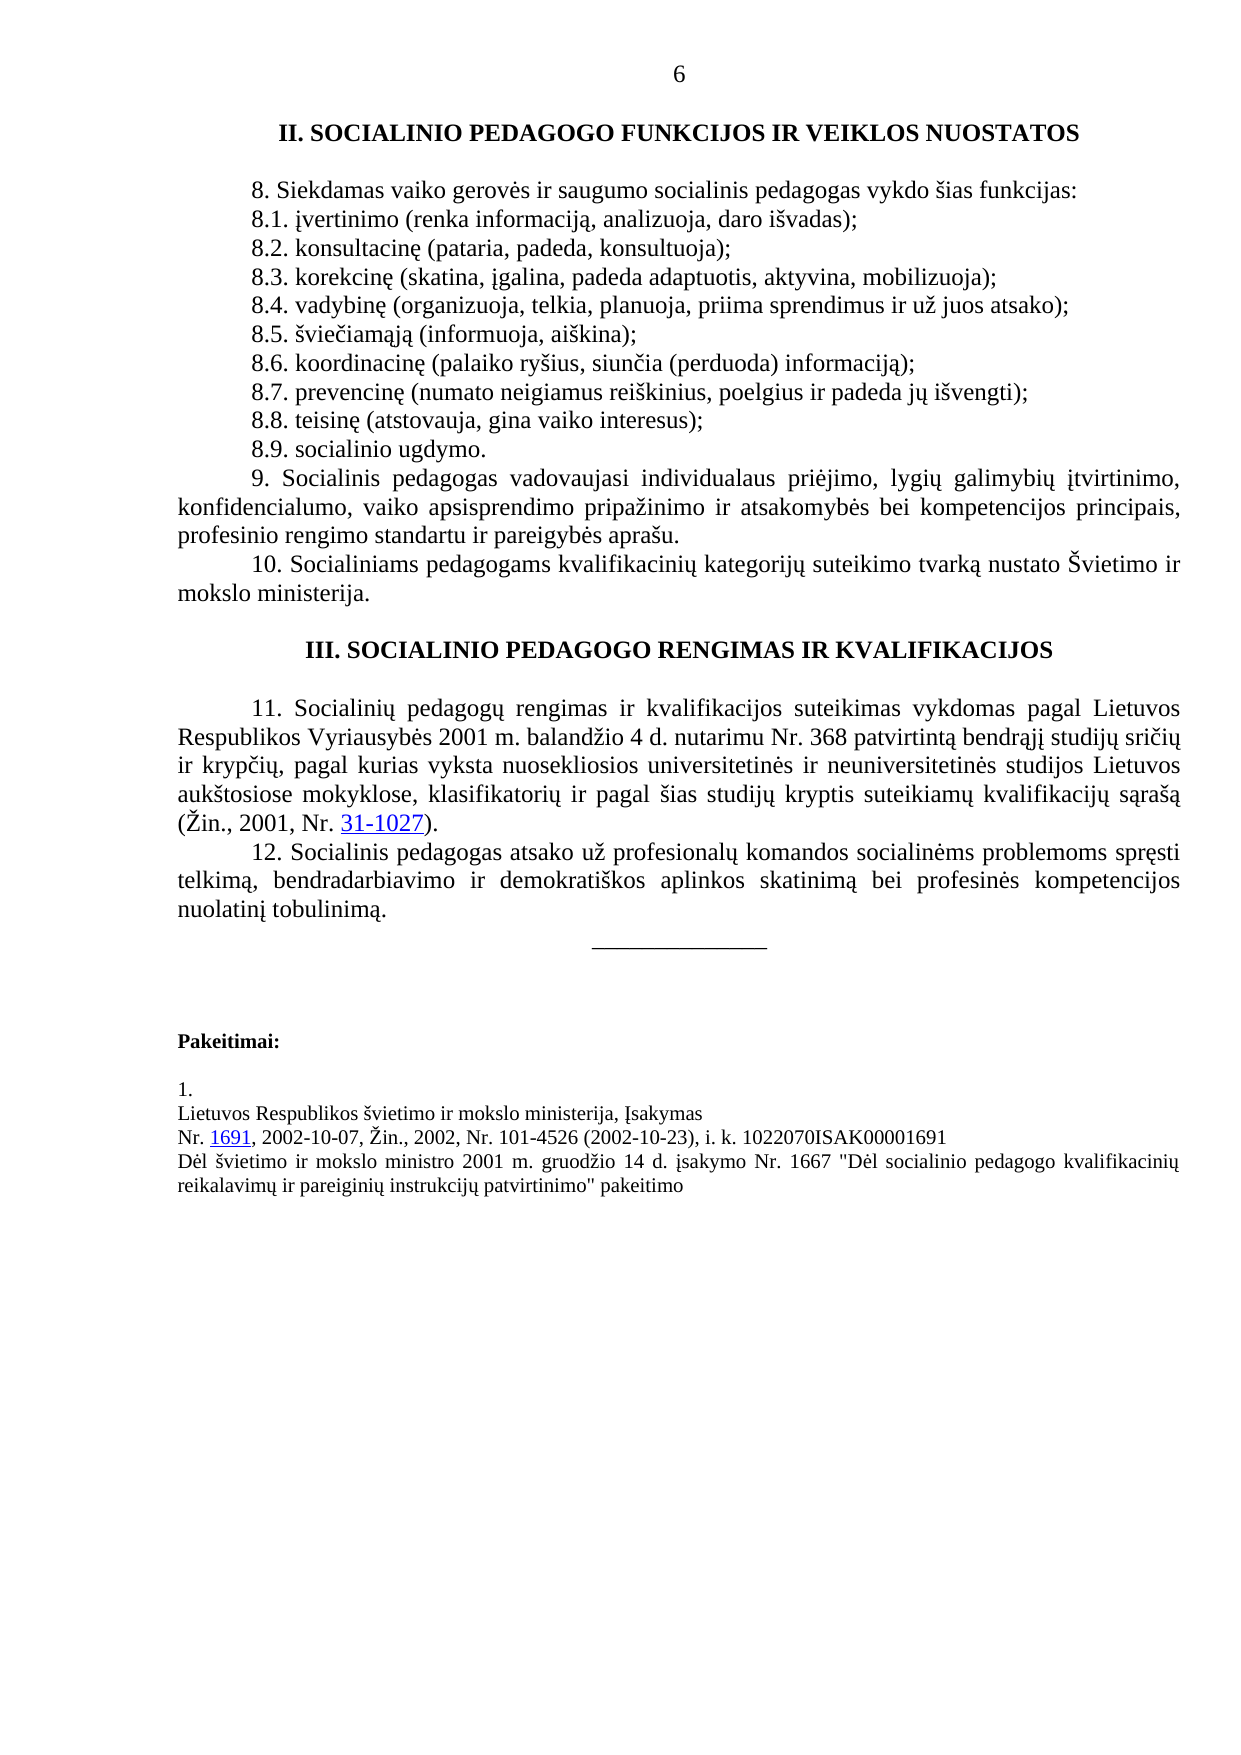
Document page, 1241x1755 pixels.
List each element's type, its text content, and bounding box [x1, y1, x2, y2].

text II. SOCIALINIO PEDAGOGO FUNKCIJOS IR VEIKLOS NUOSTATOS [177, 118, 1181, 147]
text 8. Siekdamas vaiko gerovės ir saugumo socialinis pedagogas vykdo šias funkcijas: [177, 176, 1181, 204]
text 10. Socialiniams pedagogams kvalifikacinių kategorijų suteikimo tvarką nustato Švietimo ir mokslo ministerija. [177, 549, 1181, 607]
text 8.2. konsultacinę (pataria, padeda, konsultuoja); [177, 233, 1181, 262]
text Pakeitimai: [177, 1029, 1181, 1053]
text 8.4. vadybinę (organizuoja, telkia, planuoja, priima sprendimus ir už juos atsako); [177, 291, 1181, 319]
text 8.3. korekcinę (skatina, įgalina, padeda adaptuotis, aktyvina, mobilizuoja); [177, 262, 1181, 291]
text III. SOCIALINIO PEDAGOGO RENGIMAS IR KVALIFIKACIJOS [177, 636, 1181, 664]
text 8.1. įvertinimo (renka informaciją, analizuoja, daro išvadas); [177, 204, 1181, 233]
text Dėl švietimo ir mokslo ministro 2001 m. gruodžio 14 d. įsakymo Nr. 1667 "Dėl socialinio pedagogo kvalifikacinių reikalavimų ir pareiginių instrukcijų patvirtinimo" pakeitimo [177, 1149, 1181, 1197]
text 8.6. koordinacinę (palaiko ryšius, siunčia (perduoda) informaciją); [177, 348, 1181, 377]
text 12. Socialinis pedagogas atsako už profesionalų komandos socialinėms problemoms spręsti telkimą, bendradarbiavimo ir demokratiškos aplinkos skatinimą bei profesinės kompetencijos nuolatinį tobulinimą. [177, 837, 1181, 923]
text Lietuvos Respublikos švietimo ir mokslo ministerija, Įsakymas [177, 1101, 1181, 1125]
text 11. Socialinių pedagogų rengimas ir kvalifikacijos suteikimas vykdomas pagal Lietuvos Respublikos Vyriausybės 2001 m. balandžio 4 d. nutarimu Nr. 368 patvirtintą bendrąjį studijų sričių ir krypčių, pagal kurias vyksta nuosekliosios universitetinės ir neuniversitetinės studijos Lietuvos aukštosiose mokyklose, klasifikatorių ir pagal šias studijų kryptis suteikiamų kvalifikacijų sąrašą (Žin., 2001, Nr. 31-1027). [177, 693, 1181, 837]
text 8.8. teisinę (atstovauja, gina vaiko interesus); [177, 406, 1181, 434]
text Nr. 1691, 2002-10-07, Žin., 2002, Nr. 101-4526 (2002-10-23), i. k. 1022070ISAK00001691 [177, 1125, 1181, 1149]
text 1. [177, 1077, 1181, 1101]
text 8.7. prevencinę (numato neigiamus reiškinius, poelgius ir padeda jų išvengti); [177, 377, 1181, 406]
text 8.5. šviečiamąją (informuoja, aiškina); [177, 319, 1181, 348]
text 8.9. socialinio ugdymo. [177, 434, 1181, 463]
text ______________ [177, 923, 1181, 952]
text 9. Socialinis pedagogas vadovaujasi individualaus priėjimo, lygių galimybių įtvirtinimo, konfidencialumo, vaiko apsisprendimo pripažinimo ir atsakomybės bei kompetencijos principais, profesinio rengimo standartu ir pareigybės aprašu. [177, 463, 1181, 549]
